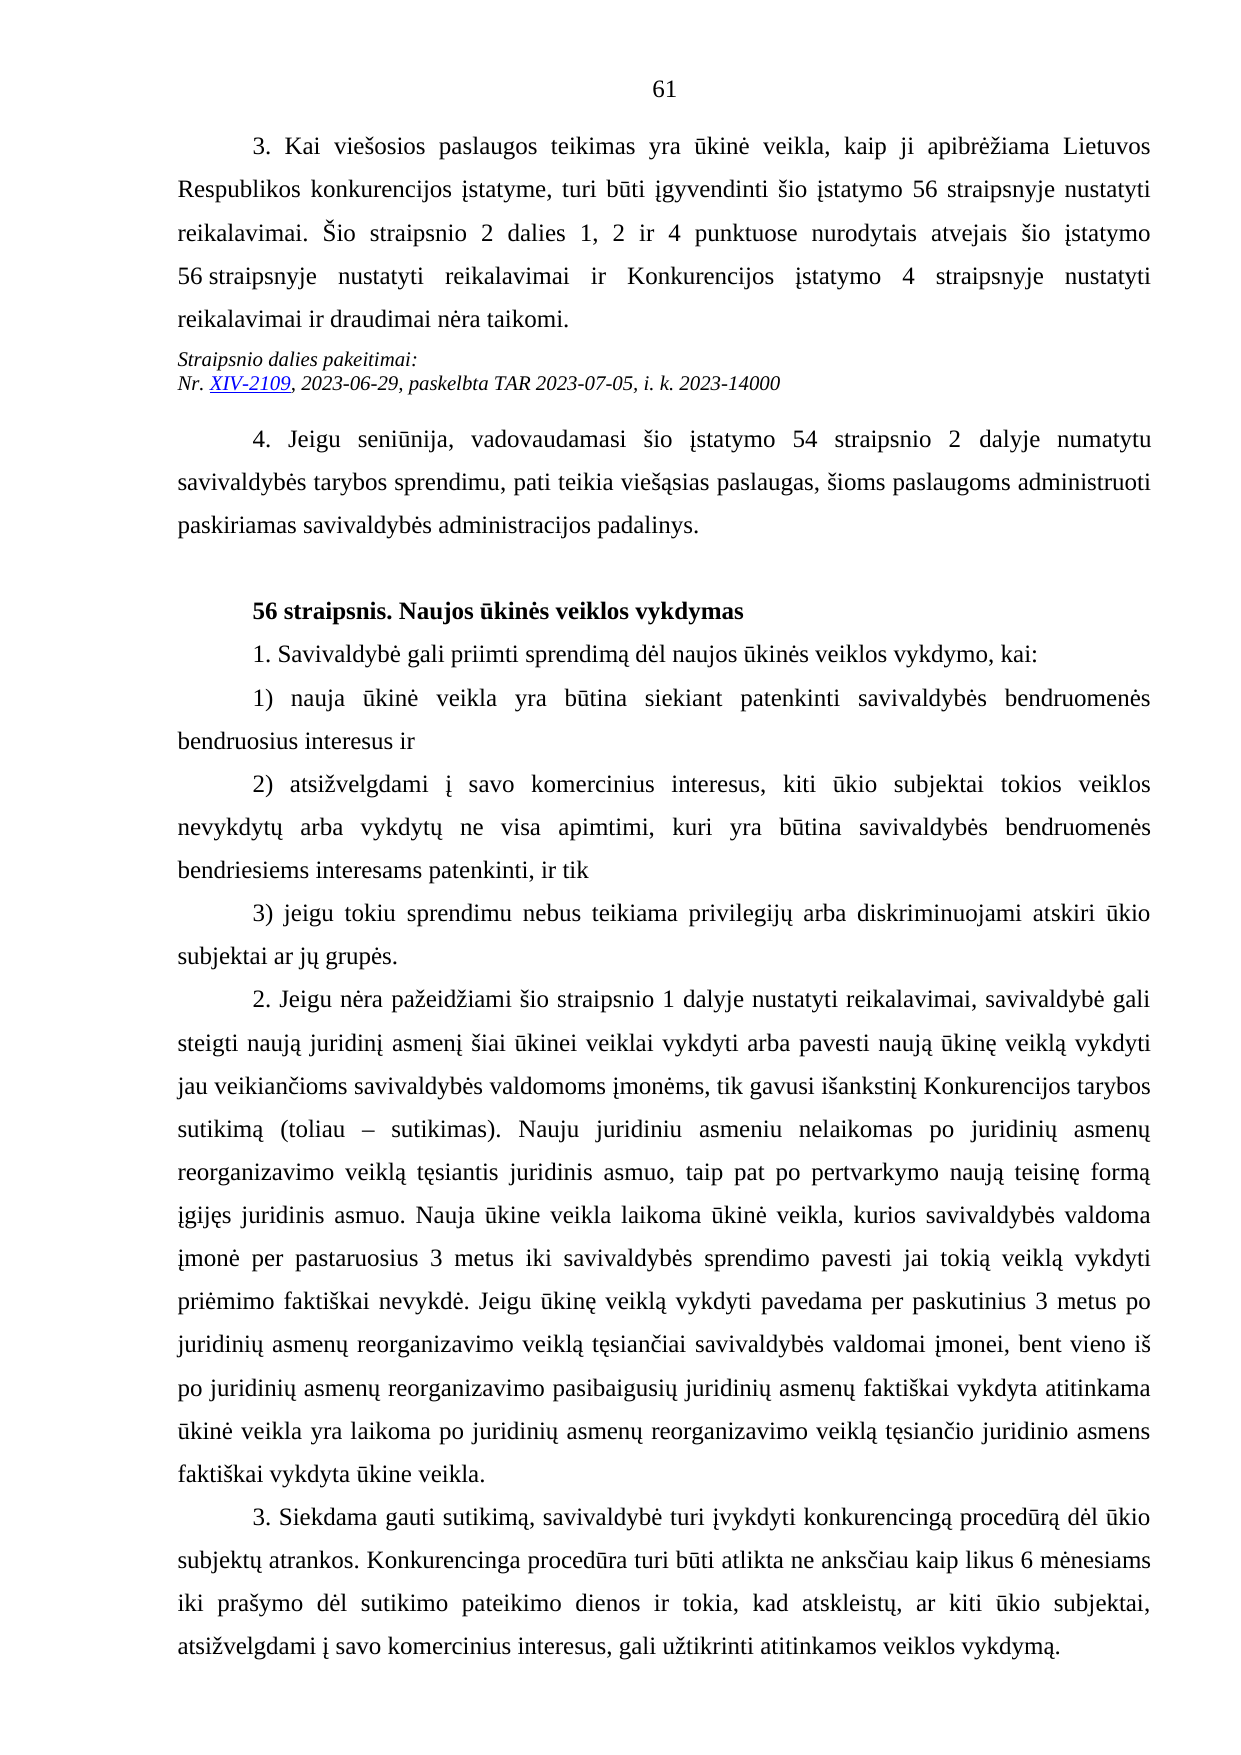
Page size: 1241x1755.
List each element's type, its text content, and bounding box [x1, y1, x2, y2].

text 3) jeigu tokiu sprendimu nebus teikiama privilegijų arba diskriminuojami atskiri ūkio subjektai ar jų grupės. [177, 898, 1152, 970]
text Straipsnio dalies pakeitimai: [177, 347, 1152, 371]
text 3. Siekdama gauti sutikimą, savivaldybė turi įvykdyti konkurencingą procedūrą dėl ūkio subjektų atrankos. Konkurencinga procedūra turi būti atlikta ne anksčiau kaip likus 6 mėnesiams iki prašymo dėl sutikimo pateikimo dienos ir tokia, kad atskleistų, ar kiti ūkio subjektai, atsižvelgdami į savo komercinius interesus, gali užtikrinti atitinkamos veiklos vykdymą. [177, 1502, 1152, 1660]
text 2) atsižvelgdami į savo komercinius interesus, kiti ūkio subjektai tokios veiklos nevykdytų arba vykdytų ne visa apimtimi, kuri yra būtina savivaldybės bendruomenės bendriesiems interesams patenkinti, ir tik [177, 769, 1152, 884]
text 1) nauja ūkinė veikla yra būtina siekiant patenkinti savivaldybės bendruomenės bendruosius interesus ir [177, 683, 1152, 754]
text 3. Kai viešosios paslaugos teikimas yra ūkinė veikla, kaip ji apibrėžiama Lietuvos Respublikos konkurencijos įstatyme, turi būti įgyvendinti šio įstatymo 56 straipsnyje nustatyti reikalavimai. Šio straipsnio 2 dalies 1, 2 ir 4 punktuose nurodytais atvejais šio įstatymo 56 straipsnyje nustatyti reikalavimai ir Konkurencijos įstatymo 4 straipsnyje nustatyti reikalavimai ir draudimai nėra taikomi. [177, 131, 1152, 333]
text Nr. XIV-2109, 2023-06-29, paskelbta TAR 2023-07-05, i. k. 2023-14000 [177, 371, 1152, 395]
text 2. Jeigu nėra pažeidžiami šio straipsnio 1 dalyje nustatyti reikalavimai, savivaldybė gali steigti naują juridinį asmenį šiai ūkinei veiklai vykdyti arba pavesti naują ūkinę veiklą vykdyti jau veikiančioms savivaldybės valdomoms įmonėms, tik gavusi išankstinį Konkurencijos tarybos sutikimą (toliau – sutikimas). Nauju juridiniu asmeniu nelaikomas po juridinių asmenų reorganizavimo veiklą tęsiantis juridinis asmuo, taip pat po pertvarkymo naują teisinę formą įgijęs juridinis asmuo. Nauja ūkine veikla laikoma ūkinė veikla, kurios savivaldybės valdoma įmonė per pastaruosius 3 metus iki savivaldybės sprendimo pavesti jai tokią veiklą vykdyti priėmimo faktiškai nevykdė. Jeigu ūkinę veiklą vykdyti pavedama per paskutinius 3 metus po juridinių asmenų reorganizavimo veiklą tęsiančiai savivaldybės valdomai įmonei, bent vieno iš po juridinių asmenų reorganizavimo pasibaigusių juridinių asmenų faktiškai vykdyta atitinkama ūkinė veikla yra laikoma po juridinių asmenų reorganizavimo veiklą tęsiančio juridinio asmens faktiškai vykdyta ūkine veikla. [177, 984, 1152, 1488]
text 1. Savivaldybė gali priimti sprendimą dėl naujos ūkinės veiklos vykdymo, kai: [177, 639, 1152, 668]
text 4. Jeigu seniūnija, vadovaudamasi šio įstatymo 54 straipsnio 2 dalyje numatytu savivaldybės tarybos sprendimu, pati teikia viešąsias paslaugas, šioms paslaugoms administruoti paskiriamas savivaldybės administracijos padalinys. [177, 424, 1152, 539]
text 56 straipsnis. Naujos ūkinės veiklos vykdymas [177, 596, 1152, 625]
